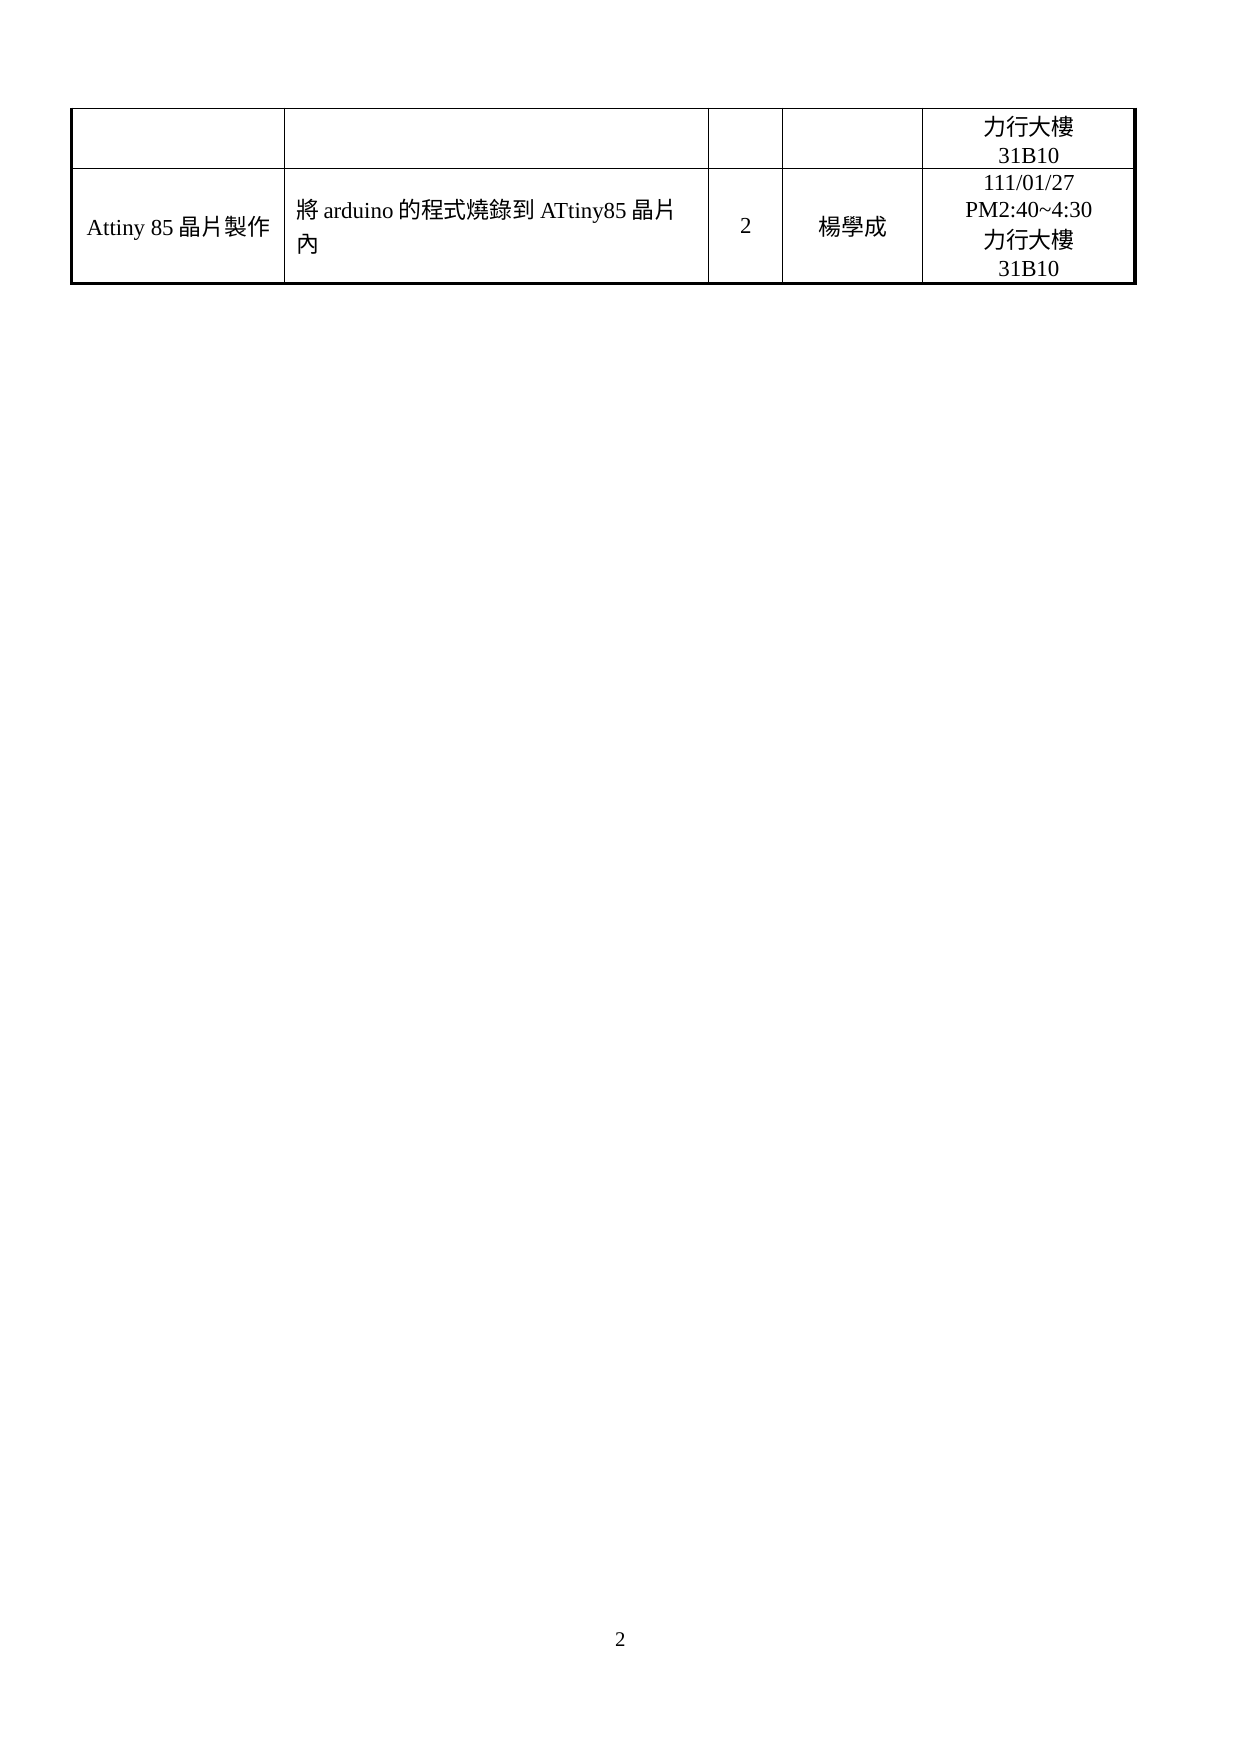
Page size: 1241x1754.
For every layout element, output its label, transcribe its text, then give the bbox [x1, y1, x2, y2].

table_cell 2 [709, 169, 782, 282]
table_cell [48, 168, 70, 282]
table_cell 將arduino的程式燒錄到ATtiny85晶片內 [285, 169, 708, 282]
table_cell 111/01/27 PM2:40~4:30 力行大樓 31B10 [923, 169, 1133, 282]
table_cell [285, 109, 708, 168]
table_cell Attiny 85晶片製作 [73, 169, 284, 282]
table_cell 楊學成 [783, 169, 922, 282]
table_cell [783, 109, 922, 168]
table_cell 力行大樓 31B10 [923, 109, 1133, 168]
table_cell [73, 109, 284, 168]
table_cell [709, 109, 782, 168]
table_cell [48, 108, 70, 168]
